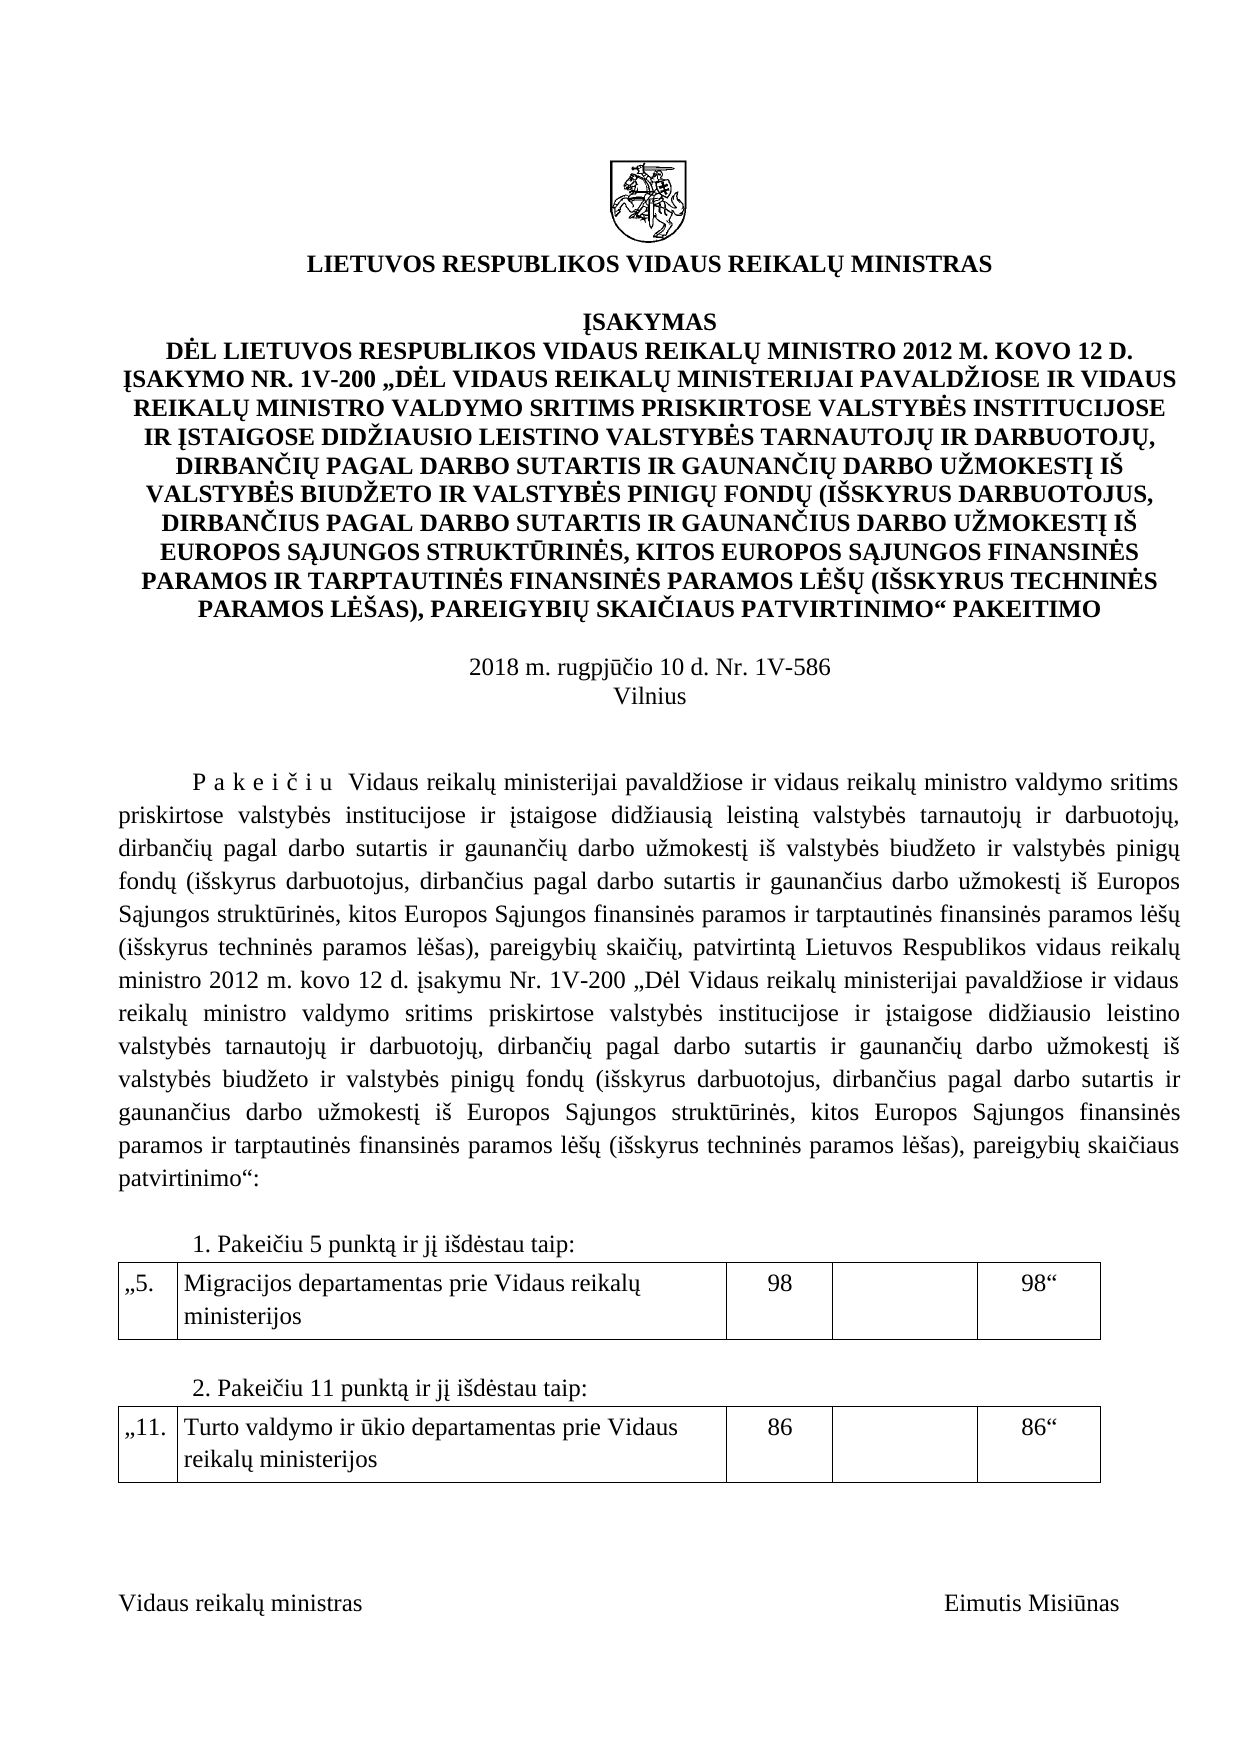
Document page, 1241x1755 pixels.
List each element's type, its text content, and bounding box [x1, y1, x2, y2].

table_header [833, 1407, 977, 1482]
subtitle įsakymas [118, 307, 1181, 336]
table_header 98 [727, 1263, 832, 1339]
table_header Migracijos departamentas prie Vidaus reikalų ministerijos [178, 1263, 726, 1339]
table_header 86“ [978, 1407, 1100, 1482]
text 1. Pakeičiu 5 punktą ir jį išdėstau taip: [118, 1229, 1181, 1258]
text 2018 m. rugpjūčio 10 d. Nr. 1V-586 [118, 652, 1181, 681]
text 2. Pakeičiu 11 punktą ir jį išdėstau taip: [118, 1373, 1181, 1402]
table_header [833, 1263, 977, 1339]
text Vidaus reikalų ministras Eimutis Misiūnas [118, 1583, 1181, 1617]
table_header „5. [119, 1263, 177, 1339]
table_header Turto valdymo ir ūkio departamentas prie Vidaus reikalų ministerijos [178, 1407, 726, 1482]
text Vilnius [118, 681, 1181, 709]
table_header 86 [727, 1407, 832, 1482]
table_header 98“ [978, 1263, 1100, 1339]
text P a k e i č i u Vidaus reikalų ministerijai pavaldžiose ir vidaus reikalų ministro valdymo sritims priskirtose valstybės institucijose ir įstaigose didžiausią leistiną valstybės tarnautojų ir darbuotojų, dirbančių pagal darbo sutartis ir gaunančių darbo užmokestį iš valstybės biudžeto ir valstybės pinigų fondų (išskyrus darbuotojus, dirbančius pagal darbo sutartis ir gaunančius darbo užmokestį iš Europos Sąjungos struktūrinės, kitos Europos Sąjungos finansinės paramos ir tarptautinės finansinės paramos lėšų (išskyrus techninės paramos lėšas), pareigybių skaičių, patvirtintą Lietuvos Respublikos vidaus reikalų ministro 2012 m. kovo 12 d. įsakymu Nr. 1V-200 „Dėl Vidaus reikalų ministerijai pavaldžiose ir vidaus reikalų ministro valdymo sritims priskirtose valstybės institucijose ir įstaigose didžiausio leistino valstybės tarnautojų ir darbuotojų, dirbančių pagal darbo sutartis ir gaunančių darbo užmokestį iš valstybės biudžeto ir valstybės pinigų fondų (išskyrus darbuotojus, dirbančius pagal darbo sutartis ir gaunančius darbo užmokestį iš Europos Sąjungos struktūrinės, kitos Europos Sąjungos finansinės paramos ir tarptautinės finansinės paramos lėšų (išskyrus techninės paramos lėšas), pareigybių skaičiaus patvirtinimo“: [118, 767, 1181, 1192]
subtitle LIETUVOS RESPUBLIKOS VIDAUS REIKALŲ MINISTRas [118, 249, 1181, 278]
text DĖL LIETUVOS RESPUBLIKOS VIDAUS REIKALŲ MINISTRO 2012 M. KOVO 12 D. ĮSAKYMO NR. 1V-200 „DĖL VIDAUS REIKALŲ MINISTERIJAI PAVALDŽIOSE IR VIDAUS REIKALŲ MINISTRO VALDYMO SRITIMS PRISKIRTOSE VALSTYBĖS INSTITUCIJOSE IR ĮSTAIGOSE DIDŽIAUSIO LEISTINO VALSTYBĖS TARNAUTOJŲ IR DARBUOTOJŲ, DIRBANČIŲ PAGAL DARBO SUTARTIS IR GAUNANČIŲ DARBO UŽMOKESTĮ IŠ VALSTYBĖS BIUDŽETO IR VALSTYBĖS PINIGŲ FONDŲ (IŠSKYRUS DARBUOTOJUS, DIRBANČIUS PAGAL DARBO SUTARTIS IR GAUNANČIUS DARBO UŽMOKESTĮ IŠ EUROPOS SĄJUNGOS STRUKTŪRINĖS, KITOS EUROPOS SĄJUNGOS FINANSINĖS PARAMOS IR TARPTAUTINĖS FINANSINĖS PARAMOS LĖŠŲ (IŠSKYRUS TECHNINĖS PARAMOS LĖŠAS), PAREIGYBIŲ SKAIČIAUS PATVIRTINIMO“ PAKEITIMO [118, 336, 1181, 623]
table_header „11. [119, 1407, 177, 1482]
